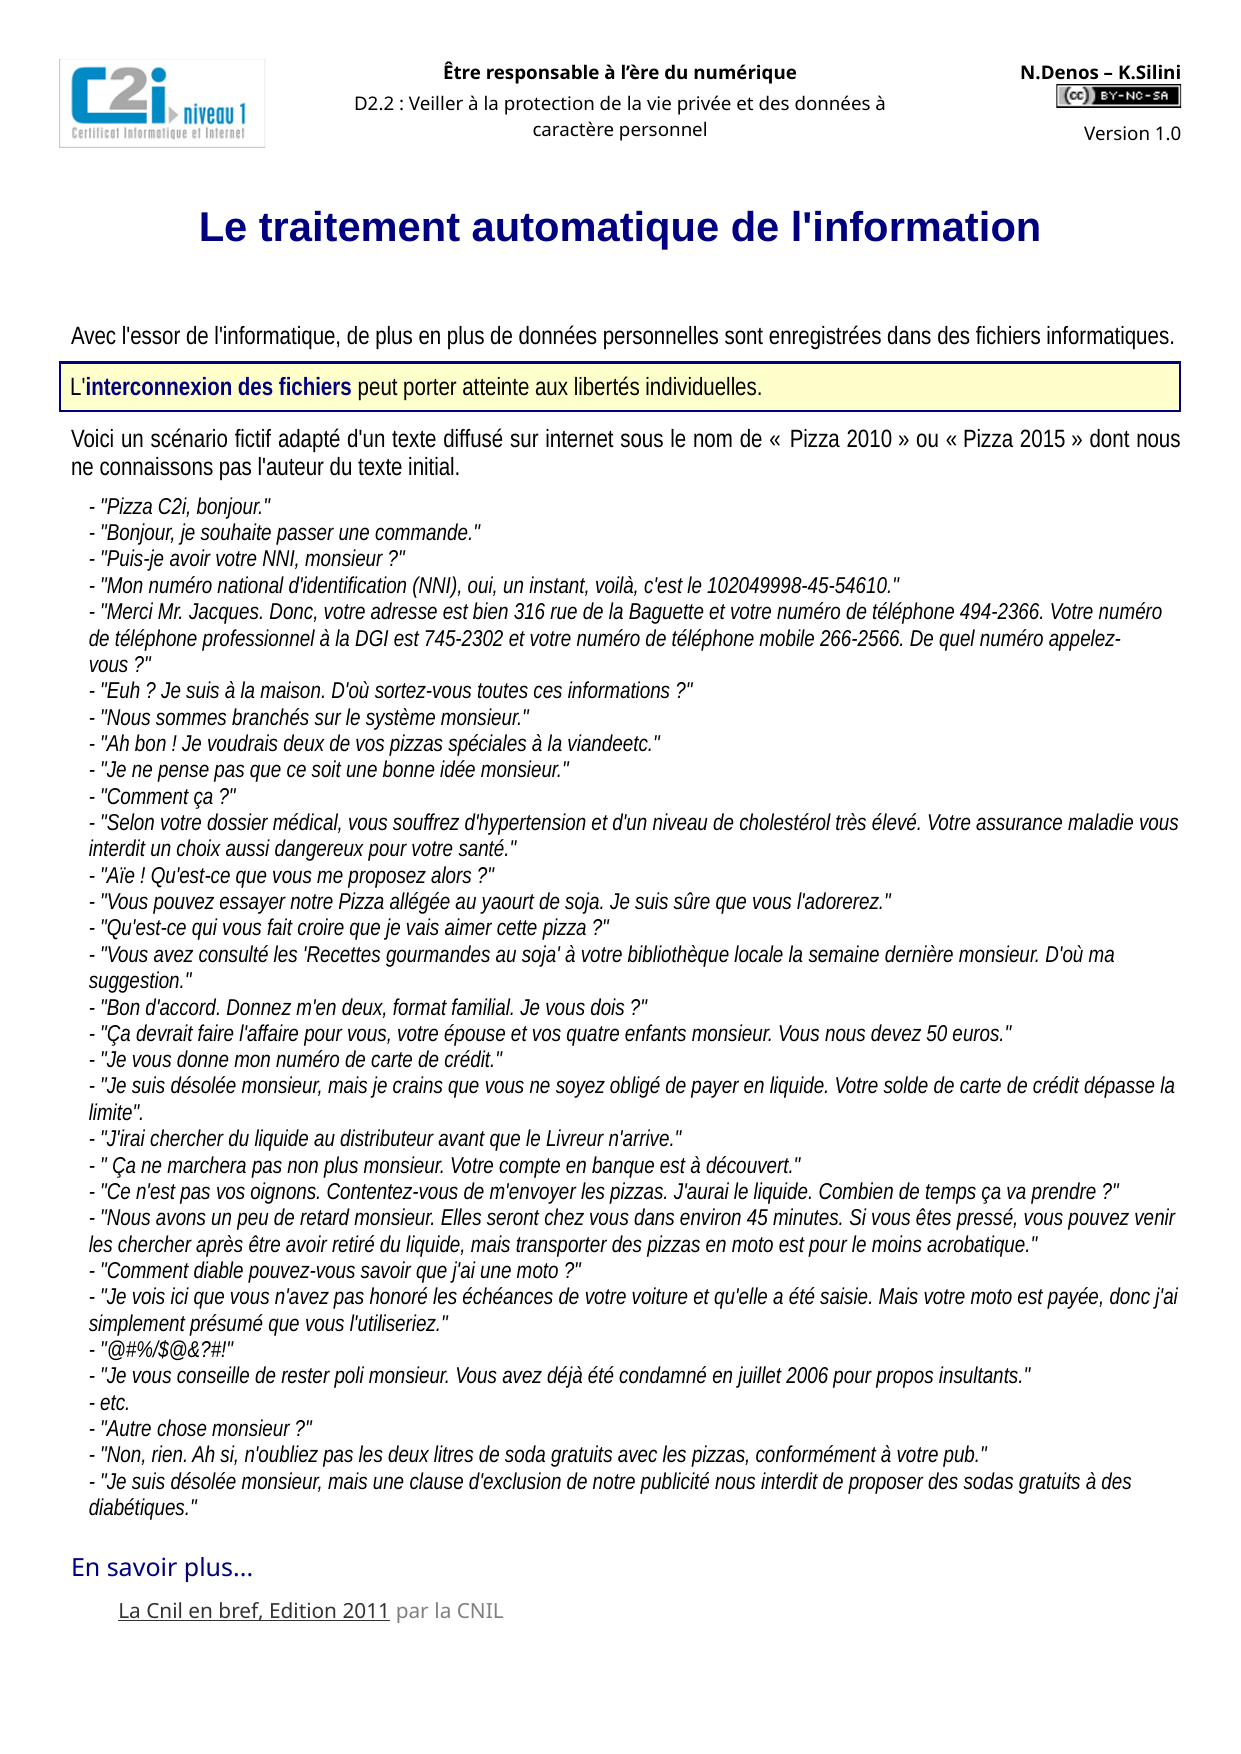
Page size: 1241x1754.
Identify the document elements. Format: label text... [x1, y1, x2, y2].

text L'interconnexion des fichiers peut porter atteinte aux libertés individuelles. [61, 364, 1179, 410]
subtitle Le traitement automatique de l'information [59, 202, 1181, 250]
text En savoir plus... [71, 1550, 1181, 1584]
text Avec l'essor de l'informatique, de plus en plus de données personnelles sont enregistrées dans des fichiers informatiques. [71, 321, 1181, 349]
picture [1056, 84, 1182, 108]
text Voici un scénario fictif adapté d'un texte diffusé sur internet sous le nom de « Pizza 2010 » ou « Pizza 2015 » dont nous ne connaissons pas l'auteur du texte initial. [71, 424, 1181, 481]
picture [59, 59, 266, 148]
text - "Pizza C2i, bonjour." - "Bonjour, je souhaite passer une commande." - "Puis-je avoir votre NNI, monsieur ?" - "Mon numéro national d'identification (NNI), oui, un instant, voilà, c'est le 102049998-45-54610." - "Merci Mr. Jacques. Donc, votre adresse est bien 316 rue de la Baguette et votre numéro de téléphone 494-2366. Votre numéro de téléphone professionnel à la DGI est 745-2302 et votre numéro de téléphone mobile 266-2566. De quel numéro appelez-vous ?" - "Euh ? Je suis à la maison. D'où sortez-vous toutes ces informations ?" - "Nous sommes branchés sur le système monsieur." - "Ah bon ! Je voudrais deux de vos pizzas spéciales à la viandeetc." - "Je ne pense pas que ce soit une bonne idée monsieur." - "Comment ça ?" - "Selon votre dossier médical, vous souffrez d'hypertension et d'un niveau de cholestérol très élevé. Votre assurance maladie vous interdit un choix aussi dangereux pour votre santé." - "Aïe ! Qu'est-ce que vous me proposez alors ?" - "Vous pouvez essayer notre Pizza allégée au yaourt de soja. Je suis sûre que vous l'adorerez." - "Qu'est-ce qui vous fait croire que je vais aimer cette pizza ?" - "Vous avez consulté les 'Recettes gourmandes au soja' à votre bibliothèque locale la semaine dernière monsieur. D'où ma suggestion." - "Bon d'accord. Donnez m'en deux, format familial. Je vous dois ?" - "Ça devrait faire l'affaire pour vous, votre épouse et vos quatre enfants monsieur. Vous nous devez 50 euros." - "Je vous donne mon numéro de carte de crédit." - "Je suis désolée monsieur, mais je crains que vous ne soyez obligé de payer en liquide. Votre solde de carte de crédit dépasse la limite". - "J'irai chercher du liquide au distributeur avant que le Livreur n'arrive." - " Ça ne marchera pas non plus monsieur. Votre compte en banque est à découvert." - "Ce n'est pas vos oignons. Contentez-vous de m'envoyer les pizzas. J'aurai le liquide. Combien de temps ça va prendre ?" - "Nous avons un peu de retard monsieur. Elles seront chez vous dans environ 45 minutes. Si vous êtes pressé, vous pouvez venir les chercher après être avoir retiré du liquide, mais transporter des pizzas en moto est pour le moins acrobatique." - "Comment diable pouvez-vous savoir que j'ai une moto ?" - "Je vois ici que vous n'avez pas honoré les échéances de votre voiture et qu'elle a été saisie. Mais votre moto est payée, donc j'ai simplement présumé que vous l'utiliseriez." - "@#%/$@&?#!" - "Je vous conseille de rester poli monsieur. Vous avez déjà été condamné en juillet 2006 pour propos insultants." - etc. - "Autre chose monsieur ?" - "Non, rien. Ah si, n'oubliez pas les deux litres de soda gratuits avec les pizzas, conformément à votre pub." - "Je suis désolée monsieur, mais une clause d'exclusion de notre publicité nous interdit de proposer des sodas gratuits à des diabétiques." [88, 493, 1181, 1521]
text La Cnil en bref, Edition 2011 par la CNIL [118, 1596, 1181, 1624]
